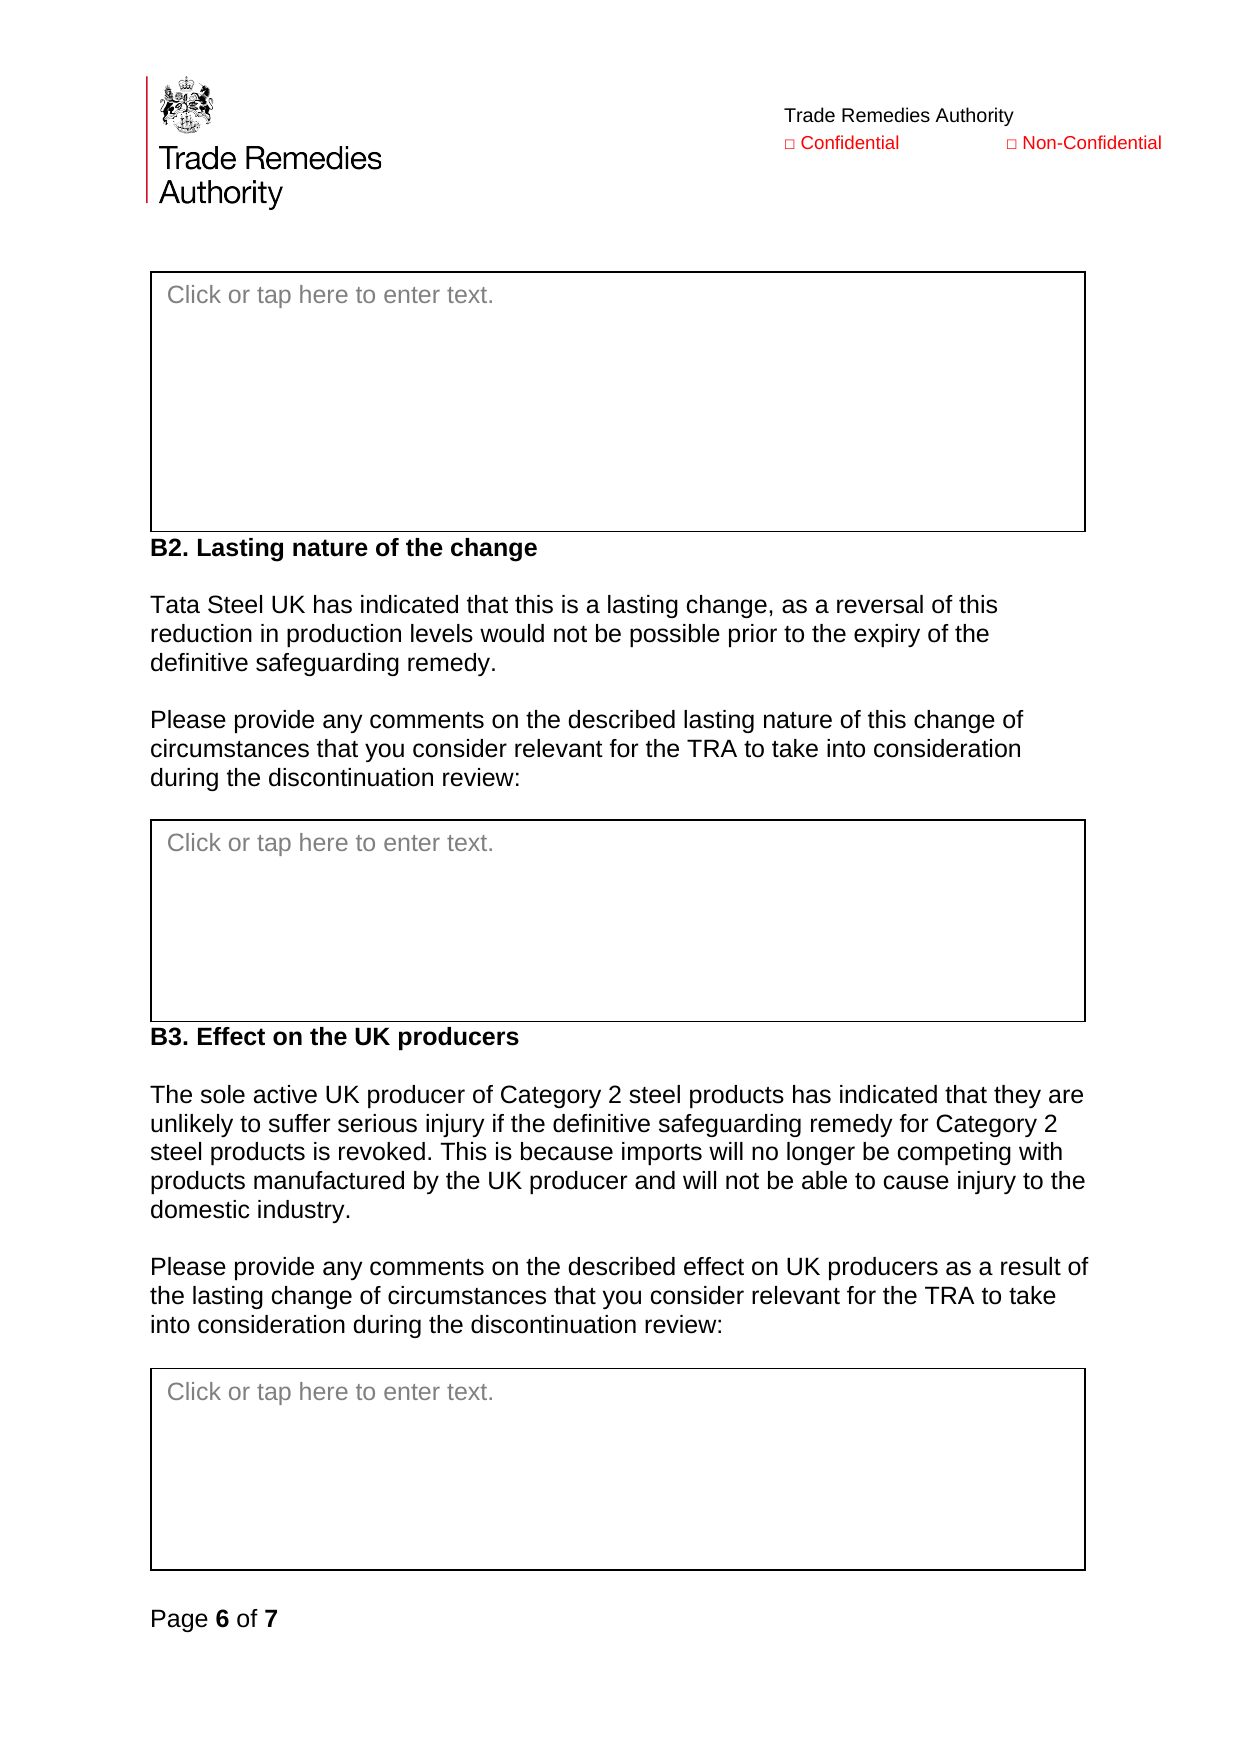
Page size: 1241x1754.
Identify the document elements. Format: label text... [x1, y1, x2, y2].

text Please provide any comments on the described effect on UK producers as a result of the lasting change of circumstances that you consider relevant for the TRA to take into consideration during the discontinuation review: [150, 1252, 1090, 1339]
text Click or tap here to enter text. [167, 280, 1069, 309]
text Click or tap here to enter text. [167, 1376, 1069, 1405]
text Tata Steel UK has indicated that this is a lasting change, as a reversal of this reduction in production levels would not be possible prior to the expiry of the definitive safeguarding remedy. [150, 590, 1090, 676]
text Please provide any comments on the described lasting nature of this change of circumstances that you consider relevant for the TRA to take into consideration during the discontinuation review: [150, 705, 1090, 791]
text B3. Effect on the UK producers [150, 849, 1090, 1051]
text The sole active UK producer of Category 2 steel products has indicated that they are unlikely to suffer serious injury if the definitive safeguarding remedy for Category 2 steel products is revoked. This is because imports will no longer be competing with products manufactured by the UK producer and will not be able to cause injury to the domestic industry. [150, 1080, 1090, 1224]
text Click or tap here to enter text. [167, 828, 1069, 857]
text B2. Lasting nature of the change [150, 316, 1090, 561]
